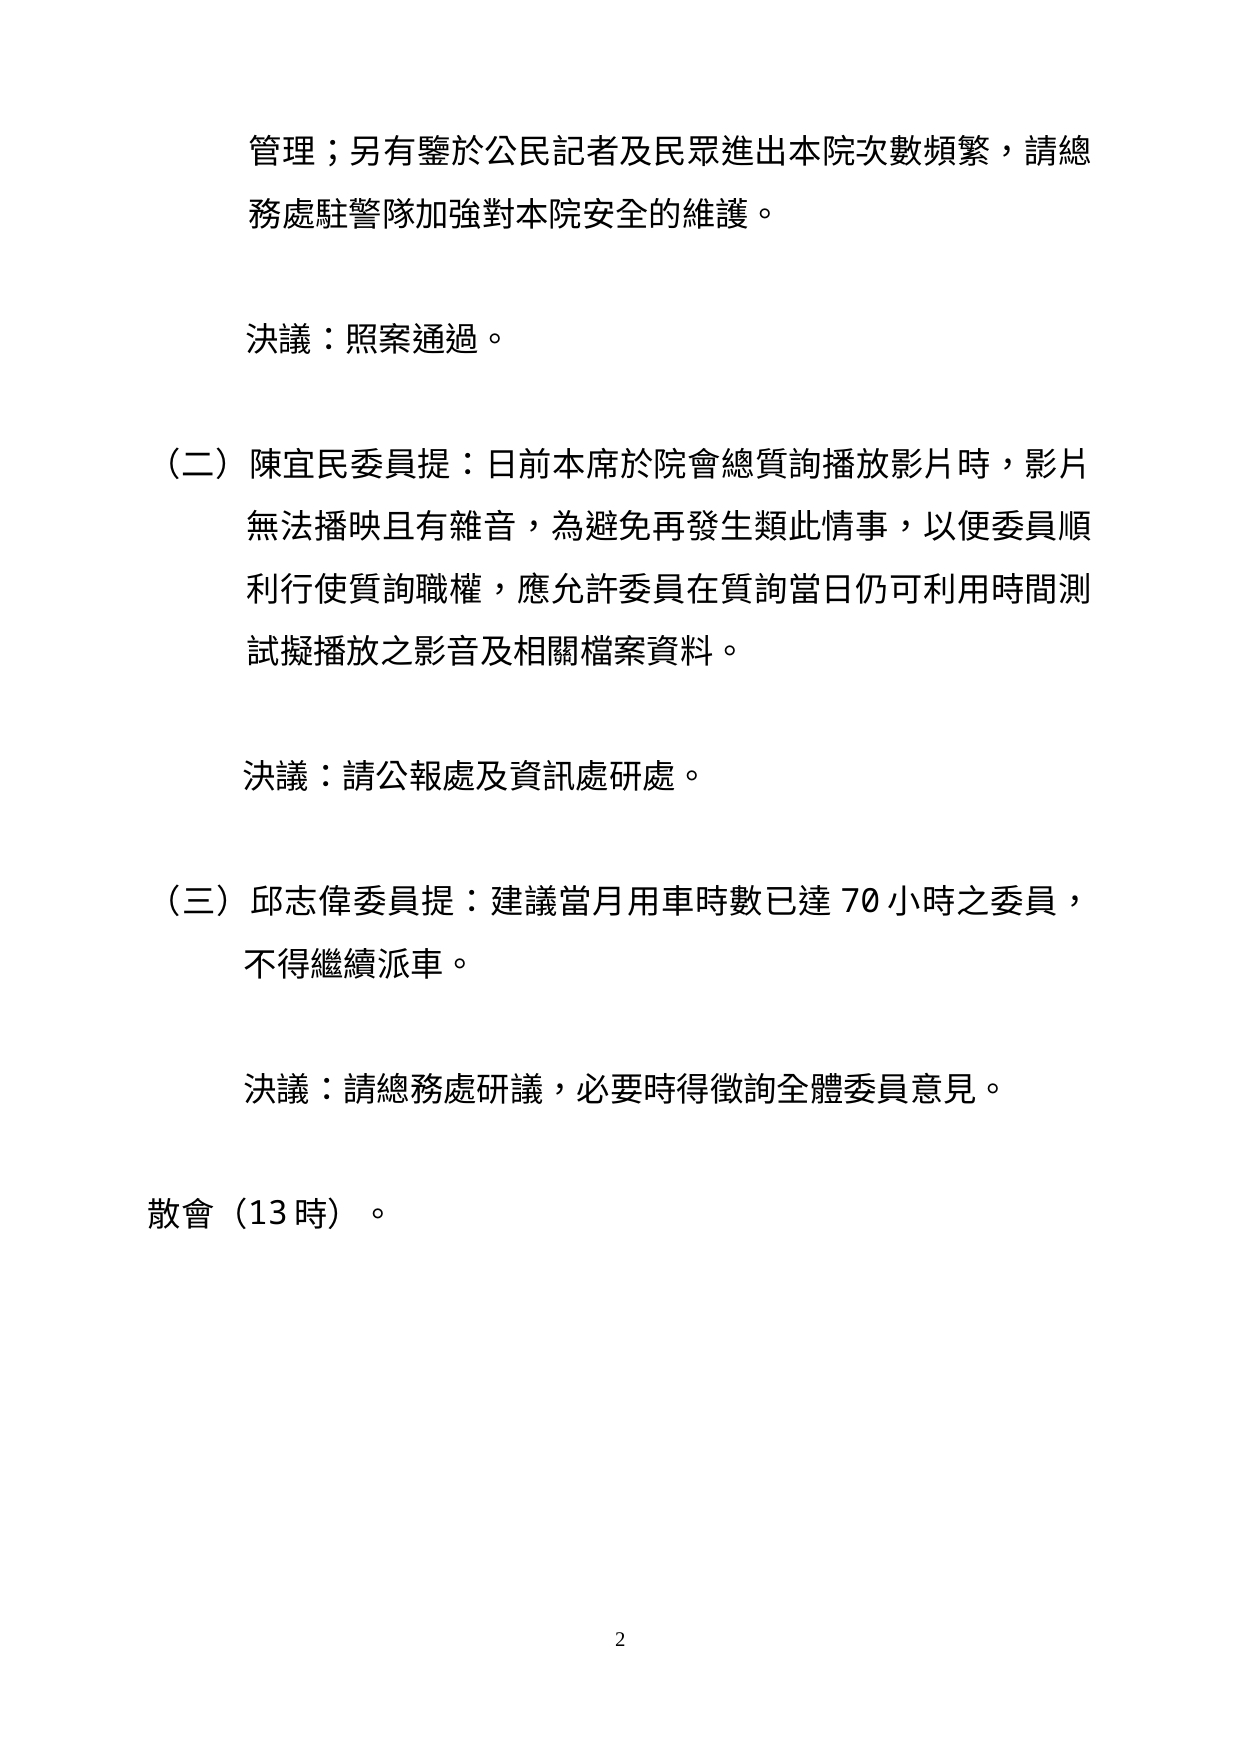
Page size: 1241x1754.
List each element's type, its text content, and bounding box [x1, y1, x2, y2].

text 散會（13時）。 [148, 1170, 1092, 1233]
text 管理；另有鑒於公民記者及民眾進出本院次數頻繁，請總務處駐警隊加強對本院安全的維護。 [145, 108, 1092, 233]
text 決議：請總務處研議，必要時得徵詢全體委員意見。 [177, 1045, 1092, 1108]
text （三）邱志偉委員提：建議當月用車時數已達70小時之委員，不得繼續派車。 [148, 858, 1092, 983]
text 決議：請公報處及資訊處研處。 [236, 733, 1092, 795]
text 決議：照案通過。 [245, 295, 1092, 358]
text （二）陳宜民委員提：日前本席於院會總質詢播放影片時，影片無法播映且有雜音，為避免再發生類此情事，以便委員順利行使質詢職權，應允許委員在質詢當日仍可利用時間測試擬播放之影音及相關檔案資料。 [148, 420, 1092, 670]
